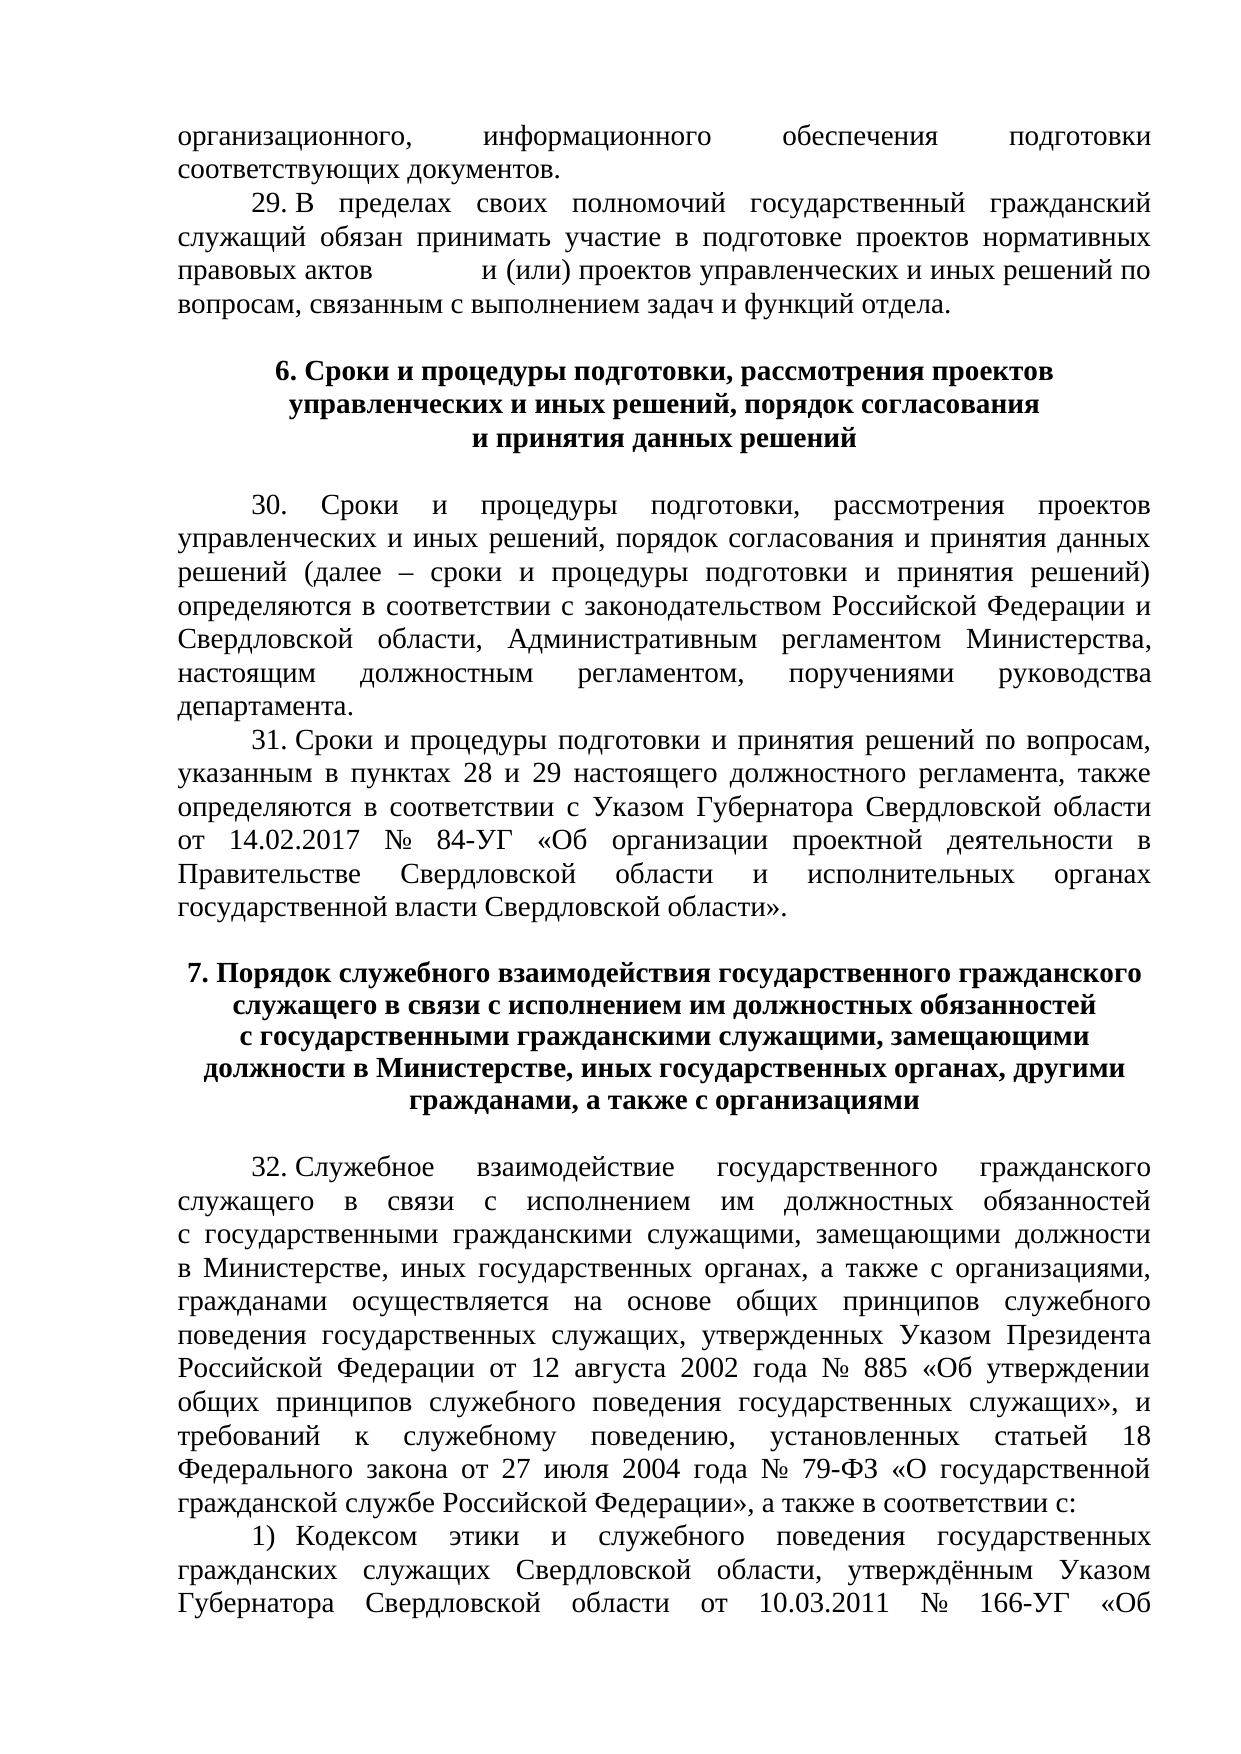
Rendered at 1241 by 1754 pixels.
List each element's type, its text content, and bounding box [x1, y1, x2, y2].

text 28. В пределах своих полномочий государственный гражданский служащий вправе принимать участие в подготовке проектов нормативных правовых актов и (или) проектов управленческих и иных решений по вопросам деятельности отдела в части методологического, организационного, информационного обеспечения подготовки соответствующих документов. [561, 152, 1152, 185]
list Кодексом этики и служебного поведения государственных гражданских служащих Свердловской области, утверждённым Указом Губернатора Свердловской области от 10.03.2011 № 166-УГ «Об [177, 1518, 1152, 1619]
text и принятия данных решений [177, 420, 1152, 453]
text 30. Сроки и процедуры подготовки, рассмотрения проектов управленческих и иных решений, порядок согласования и принятия данных решений (далее – сроки и процедуры подготовки и принятия решений) определяются в соответствии с законодательством Российской Федерации и Свердловской области, Административным регламентом Министерства, настоящим должностным регламентом, поручениями руководства департамента. [177, 487, 1152, 722]
text 7. Порядок служебного взаимодействия государственного гражданского служащего в связи с исполнением им должностных обязанностей [177, 957, 1152, 1020]
text с государственными гражданскими служащими, замещающими должности в Министерстве, иных государственных органах, другими гражданами, а также с организациями [177, 1020, 1152, 1116]
text 32. Служебное взаимодействие государственного гражданского служащего в связи с исполнением им должностных обязанностей с государственными гражданскими служащими, замещающими должности в Министерстве, иных государственных органах, а также с организациями, гражданами осуществляется на основе общих принципов служебного поведения государственных служащих, утвержденных Указом Президента Российской Федерации от 12 августа 2002 года № 885 «Об утверждении общих принципов служебного поведения государственных служащих», и требований к служебному поведению, установленных статьей 18 Федерального закона от 27 июля 2004 года № 79-ФЗ «О государственной гражданской службе Российской Федерации», а также в соответствии с: [177, 1149, 1152, 1518]
text 29. В пределах своих полномочий государственный гражданский служащий обязан принимать участие в подготовке проектов нормативных правовых актов и (или) проектов управленческих и иных решений по вопросам, связанным с выполнением задач и функций отдела. [177, 185, 1152, 319]
text управленческих и иных решений, порядок согласования [177, 386, 1152, 420]
text 31. Сроки и процедуры подготовки и принятия решений по вопросам, указанным в пунктах 28 и 29 настоящего должностного регламента, также определяются в соответствии с Указом Губернатора Свердловской области от 14.02.2017 № 84-УГ «Об организации проектной деятельности в Правительстве Свердловской области и исполнительных органах государственной власти Свердловской области». [177, 722, 1152, 923]
text 6. Сроки и процедуры подготовки, рассмотрения проектов [177, 353, 1152, 386]
